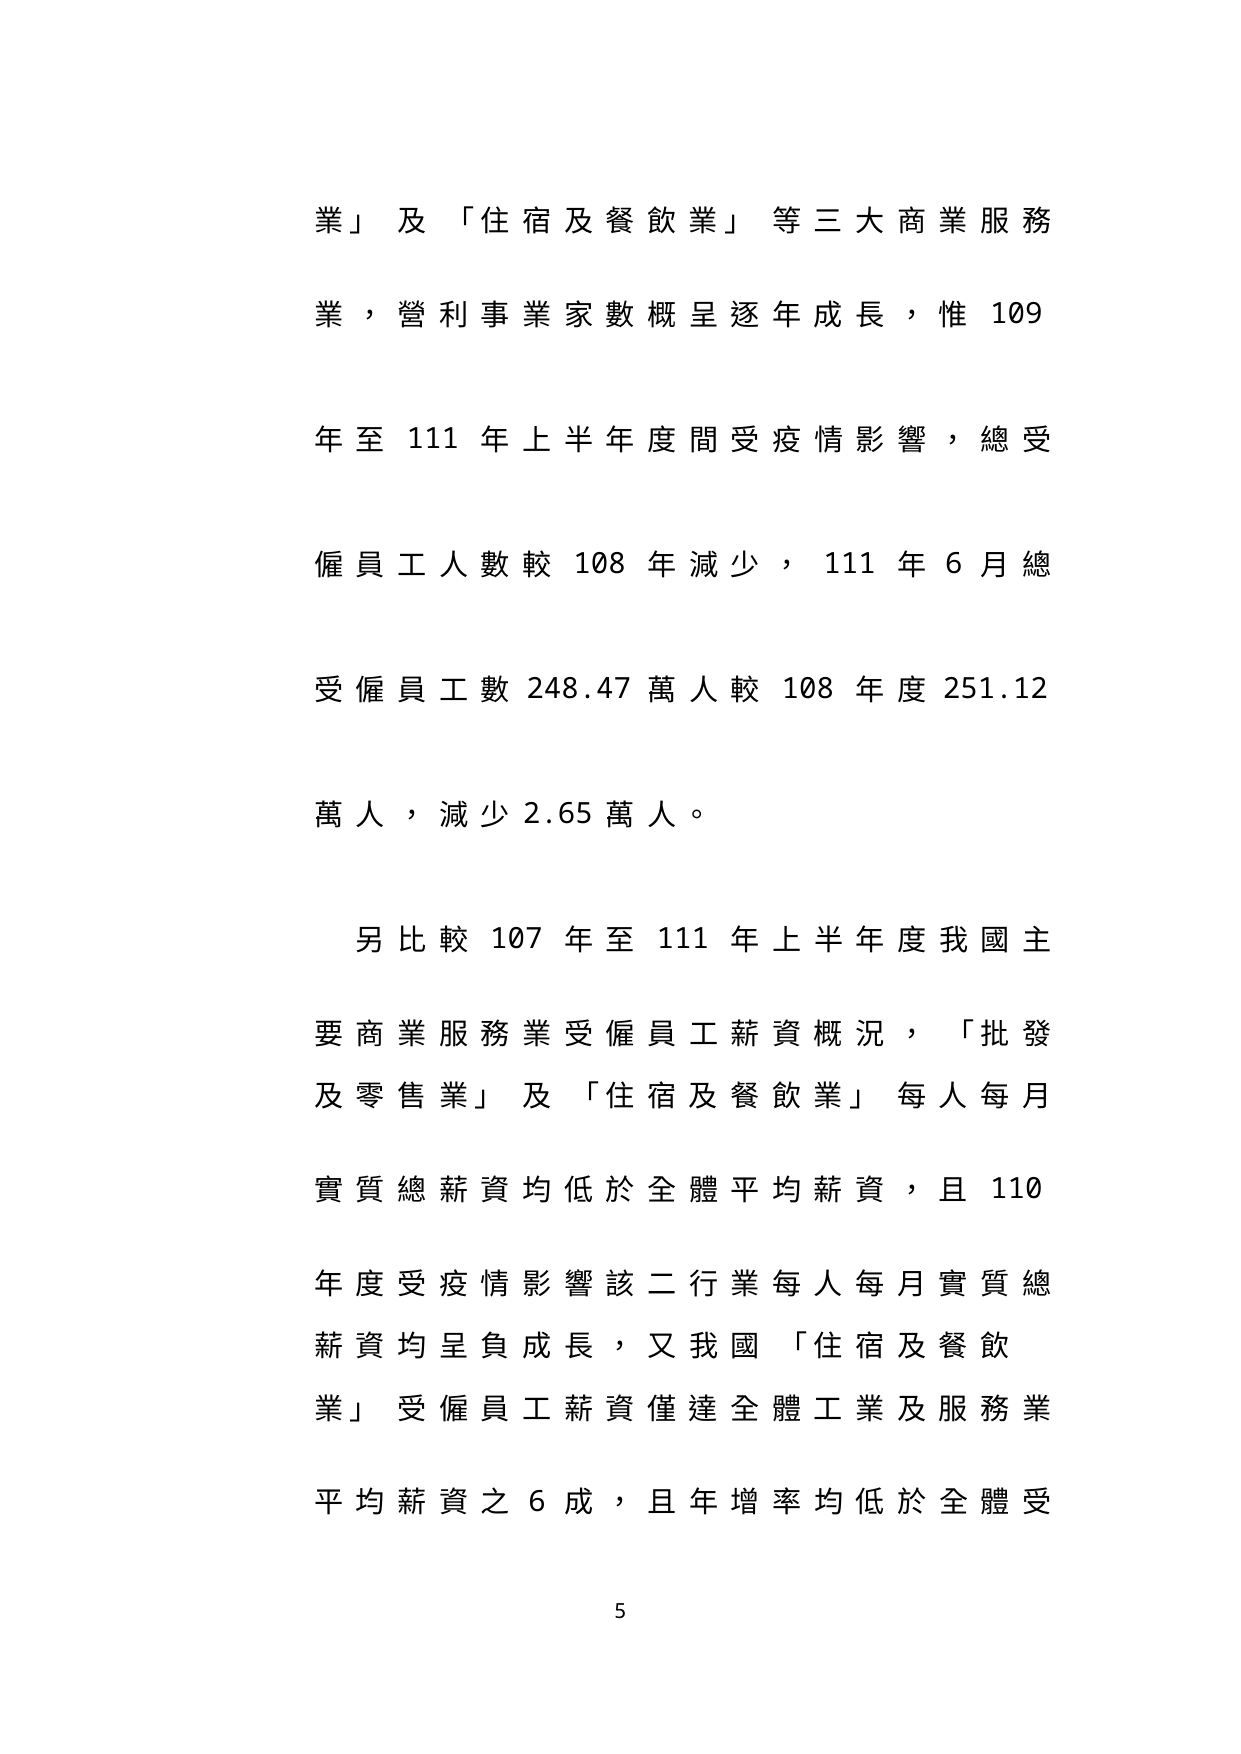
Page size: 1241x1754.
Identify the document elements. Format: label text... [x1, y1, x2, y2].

text 另比較107年至111年上半年度我國主要商業服務業受僱員工薪資概況，「批發及零售業」及「住宿及餐飲業」每人每月實質總薪資均低於全體平均薪資，且110年度受疫情影響該二行業每人每月實質總薪資均呈負成長，又我國「住宿及餐飲業」受僱員工薪資僅達全體工業及服務業平均薪資之6成，且年增率均低於全體受 [271, 865, 1058, 1552]
text 業」及「住宿及餐飲業」等三大商業服務業，營利事業家數概呈逐年成長，惟109年至111年上半年度間受疫情影響，總受僱員工人數較108年減少，111年6月總受僱員工數248.47萬人較108年度251.12萬人，減少2.65萬人。 [271, 177, 1058, 865]
